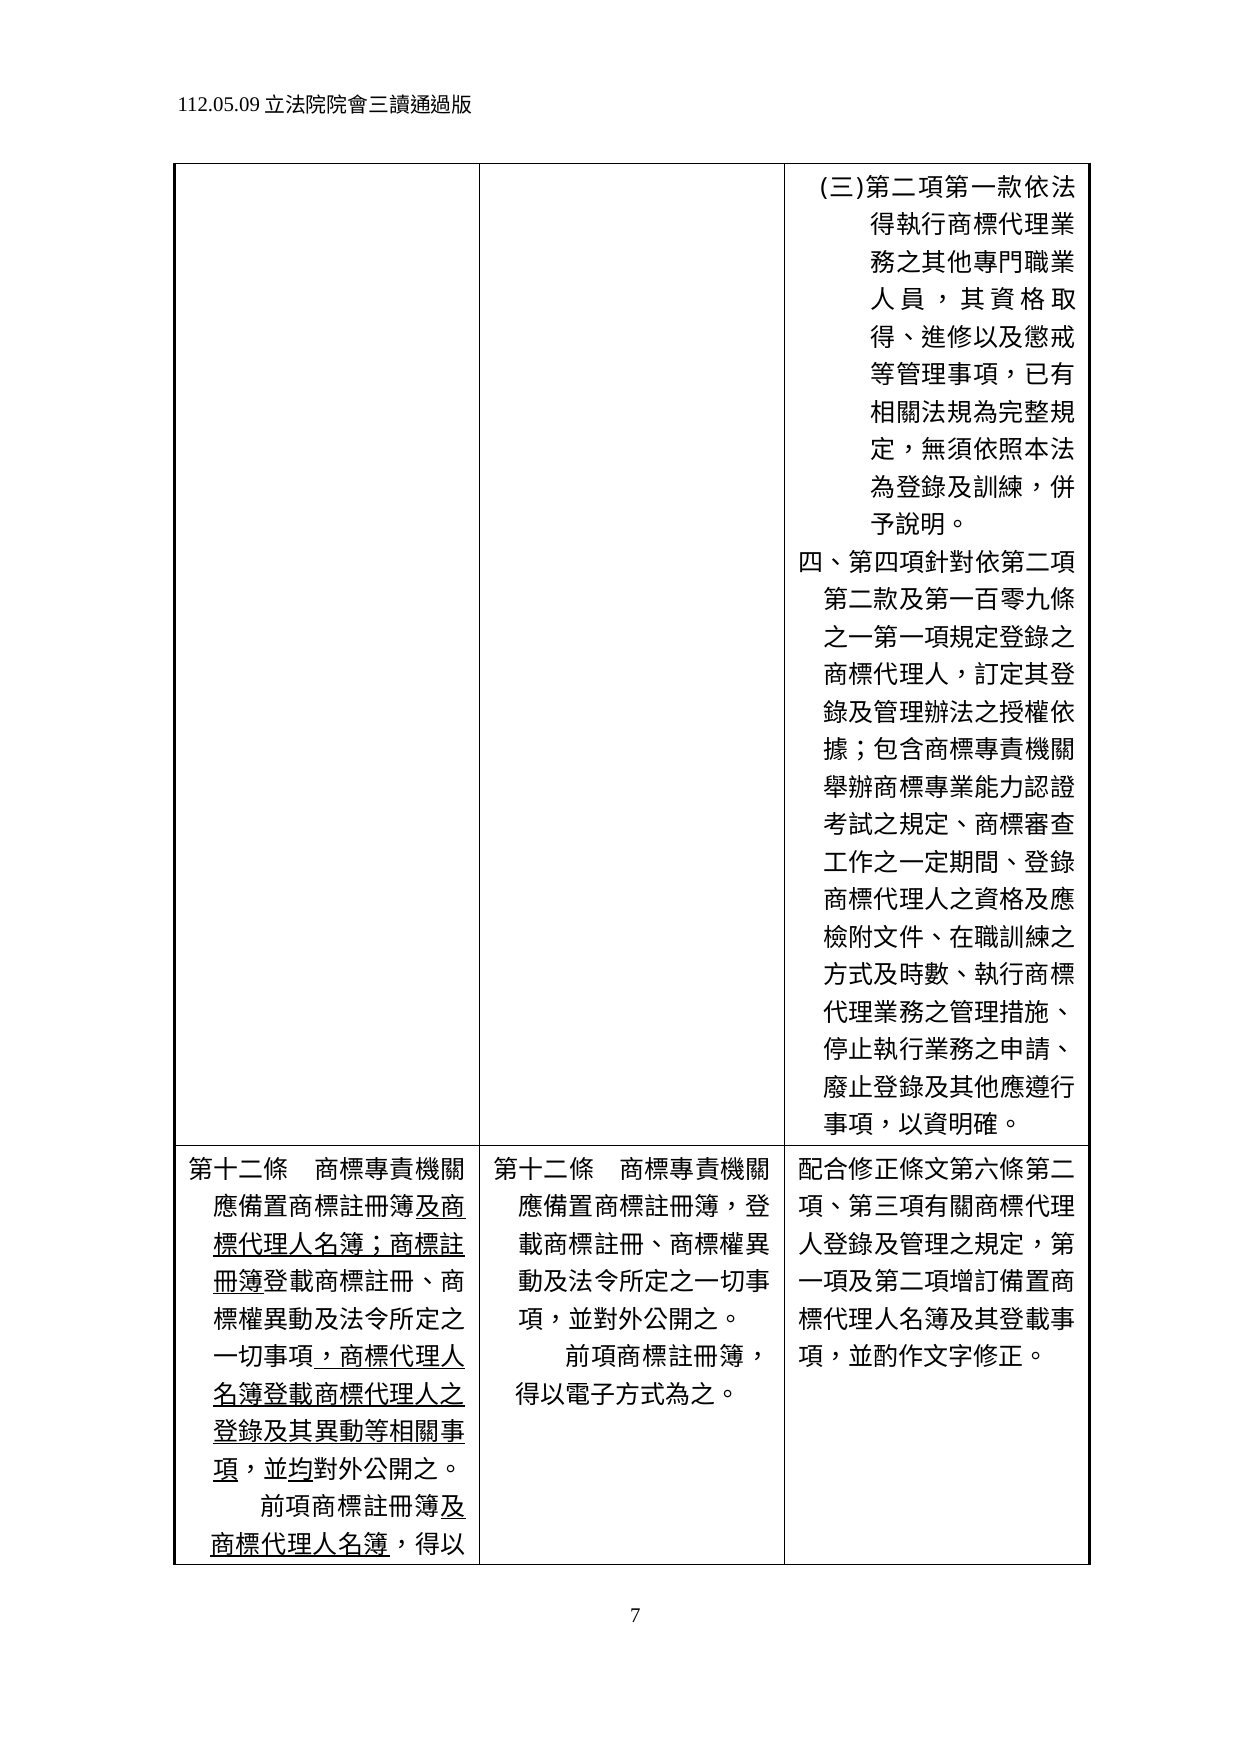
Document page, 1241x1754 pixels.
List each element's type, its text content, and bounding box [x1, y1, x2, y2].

table_cell 第十二條 商標專責機關應備置商標註冊簿及商標代理人名簿；商標註冊簿登載商標註冊、商標權異動及法令所定之一切事項，商標代理人名簿登載商標代理人之登錄及其異動等相關事項，並均對外公開之。 前項商標註冊簿及商標代理人名簿，得以 [176, 1146, 479, 1564]
table_cell 配合修正條文第六條第二項、第三項有關商標代理人登錄及管理之規定，第一項及第二項增訂備置商標代理人名簿及其登載事項，並酌作文字修正。 [785, 1146, 1088, 1564]
table_cell (三)第二項第一款依法得執行商標代理業務之其他專門職業人員，其資格取得、進修以及懲戒等管理事項，已有相關法規為完整規定，無須依照本法為登錄及訓練，併予說明。 四、第四項針對依第二項第二款及第一百零九條之一第一項規定登錄之商標代理人，訂定其登錄及管理辦法之授權依據；包含商標專責機關舉辦商標專業能力認證考試之規定、商標審查工作之一定期間、登錄商標代理人之資格及應檢附文件、在職訓練之方式及時數、執行商標代理業務之管理措施、停止執行業務之申請、廢止登錄及其他應遵行事項，以資明確。 [785, 164, 1088, 1144]
table_cell 第十二條 商標專責機關應備置商標註冊簿，登載商標註冊、商標權異動及法令所定之一切事項，並對外公開之。 前項商標註冊簿，得以電子方式為之。 [480, 1146, 784, 1564]
table_cell [480, 164, 784, 1144]
table_cell [176, 164, 479, 1144]
